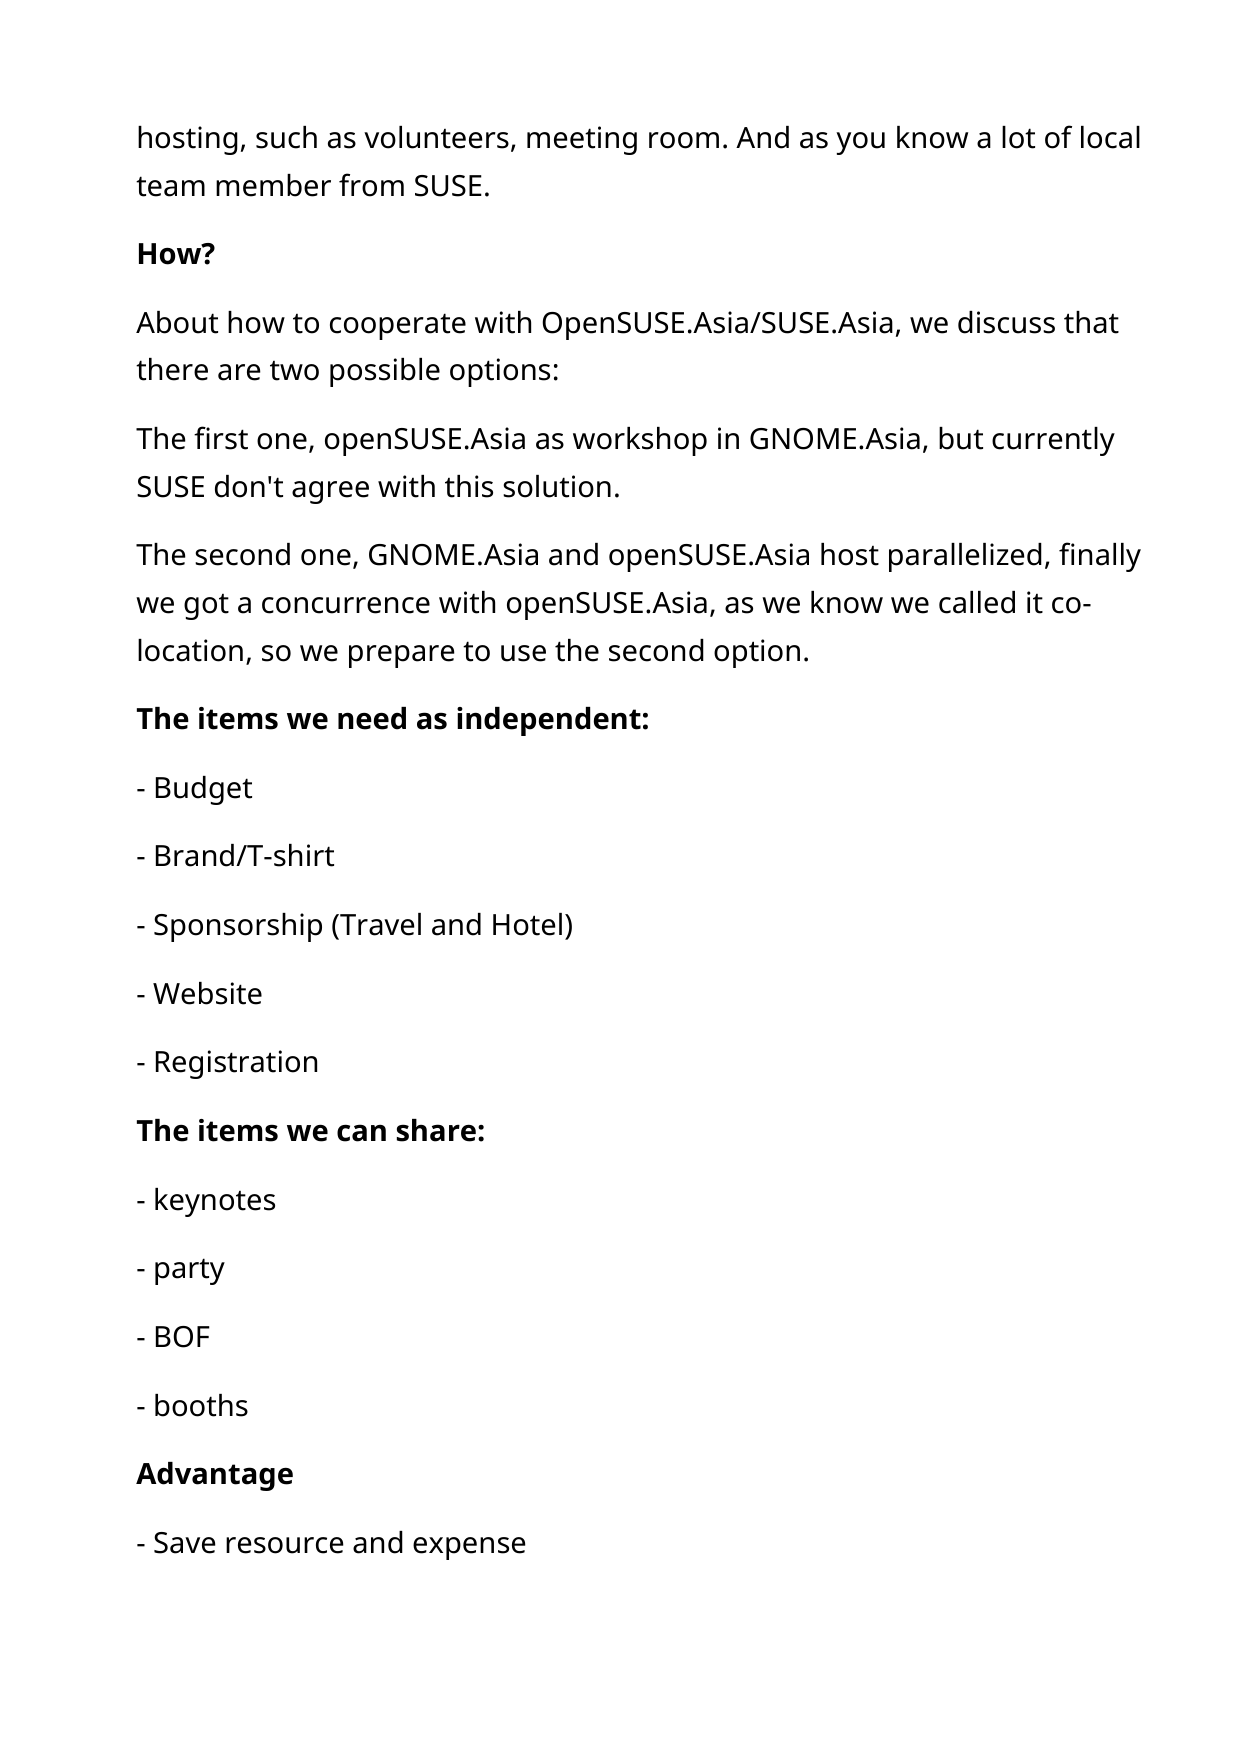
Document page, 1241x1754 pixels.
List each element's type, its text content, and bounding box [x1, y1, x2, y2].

text Advantage [136, 1453, 1152, 1493]
text - Sponsorship (Travel and Hotel) [573, 904, 1152, 944]
text The items we need as independent: [136, 698, 1152, 738]
text hosting, such as volunteers, meeting room. And as you know a lot of local team member from SUSE. [136, 117, 1152, 204]
text How? [136, 233, 1152, 273]
text - party [225, 1248, 1152, 1287]
text The items we can share: [486, 1110, 1152, 1150]
text - Brand/T-shirt [335, 836, 1152, 875]
text - BOF [210, 1316, 1152, 1356]
text - Budget [253, 767, 1152, 807]
text - Registration [319, 1042, 1152, 1081]
text - Save resource and expense [527, 1522, 1152, 1562]
text - keynotes [276, 1179, 1152, 1219]
text The second one, GNOME.Asia and openSUSE.Asia host parallelized, finally we got a concurrence with openSUSE.Asia, as we know we called it co-location, so we prepare to use the second option. [136, 534, 1152, 669]
text About how to cooperate with OpenSUSE.Asia/SUSE.Asia, we discuss that there are two possible options: [136, 302, 1152, 389]
text - booths [256, 1385, 1152, 1424]
text - Website [263, 973, 1152, 1013]
text The first one, openSUSE.Asia as workshop in GNOME.Asia, but currently SUSE don't agree with this solution. [136, 418, 1152, 506]
